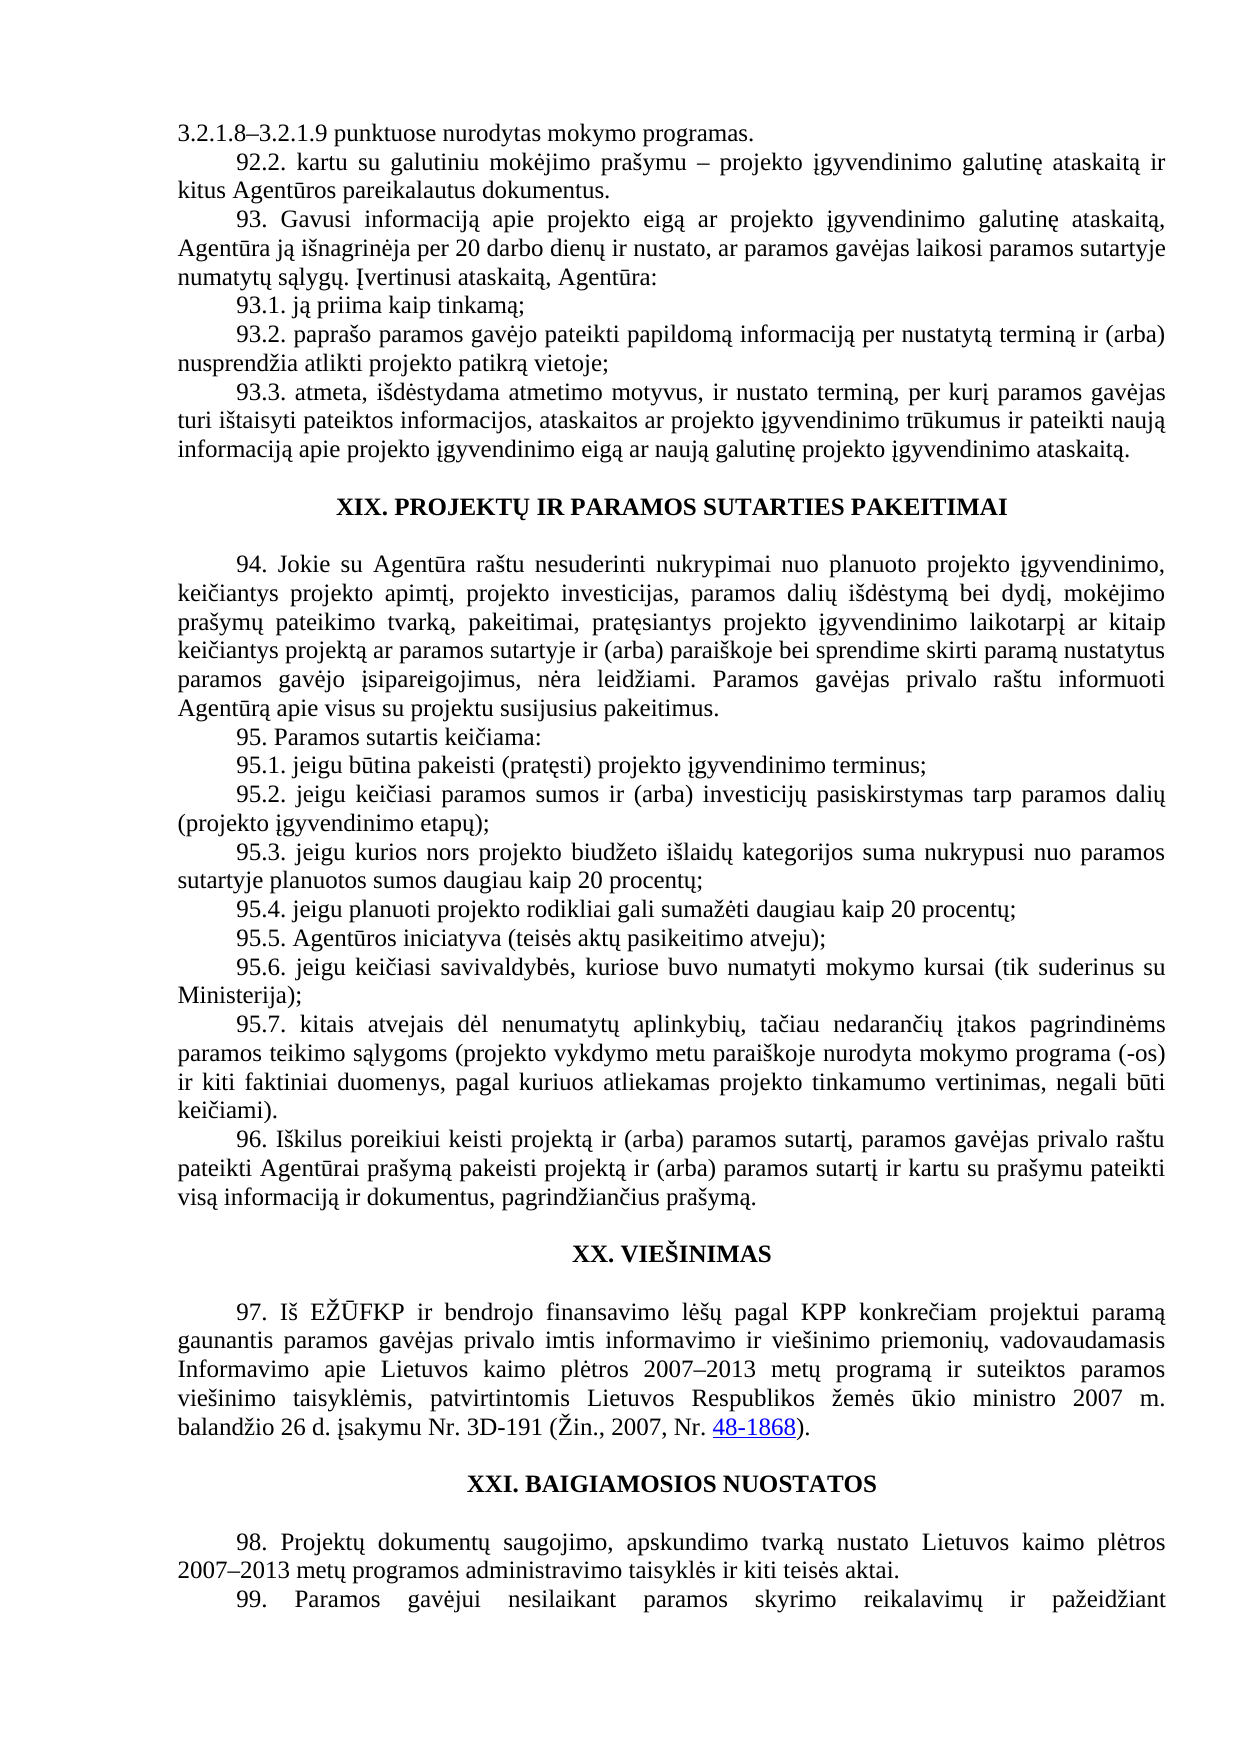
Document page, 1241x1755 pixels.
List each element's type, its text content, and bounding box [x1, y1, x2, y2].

text 94. Jokie su Agentūra raštu nesuderinti nukrypimai nuo planuoto projekto įgyvendinimo, keičiantys projekto apimtį, projekto investicijas, paramos dalių išdėstymą bei dydį, mokėjimo prašymų pateikimo tvarką, pakeitimai, pratęsiantys projekto įgyvendinimo laikotarpį ar kitaip keičiantys projektą ar paramos sutartyje ir (arba) paraiškoje bei sprendime skirti paramą nustatytus paramos gavėjo įsipareigojimus, nėra leidžiami. Paramos gavėjas privalo raštu informuoti Agentūrą apie visus su projektu susijusius pakeitimus. [177, 549, 1166, 722]
text XIX. Projektų ir paramos sutarties pakeitimai [177, 492, 1166, 521]
text 95.1. jeigu būtina pakeisti (pratęsti) projekto įgyvendinimo terminus; [177, 751, 1166, 779]
text 97. Iš EŽŪFKP ir bendrojo finansavimo lėšų pagal KPP konkrečiam projektui paramą gaunantis paramos gavėjas privalo imtis informavimo ir viešinimo priemonių, vadovaudamasis Informavimo apie Lietuvos kaimo plėtros 2007–2013 metų programą ir suteiktos paramos viešinimo taisyklėmis, patvirtintomis Lietuvos Respublikos žemės ūkio ministro 2007 m. balandžio 26 d. įsakymu Nr. 3D-191 (Žin., 2007, Nr. 48-1868). [177, 1297, 1166, 1441]
text XXI. BAIGIAMOSIOS NUOSTATOS [177, 1469, 1166, 1498]
text 93.1. ją priima kaip tinkamą; [177, 291, 1166, 319]
text 95.3. jeigu kurios nors projekto biudžeto išlaidų kategorijos suma nukrypusi nuo paramos sutartyje planuotos sumos daugiau kaip 20 procentų; [177, 837, 1166, 894]
text 92.2. kartu su galutiniu mokėjimo prašymu – projekto įgyvendinimo galutinę ataskaitą ir kitus Agentūros pareikalautus dokumentus. [177, 147, 1166, 204]
text 95. Paramos sutartis keičiama: [177, 722, 1166, 751]
text 93.3. atmeta, išdėstydama atmetimo motyvus, ir nustato terminą, per kurį paramos gavėjas turi ištaisyti pateiktos informacijos, ataskaitos ar projekto įgyvendinimo trūkumus ir pateikti naują informaciją apie projekto įgyvendinimo eigą ar naują galutinę projekto įgyvendinimo ataskaitą. [177, 377, 1166, 463]
text 96. Iškilus poreikiui keisti projektą ir (arba) paramos sutartį, paramos gavėjas privalo raštu pateikti Agentūrai prašymą pakeisti projektą ir (arba) paramos sutartį ir kartu su prašymu pateikti visą informaciją ir dokumentus, pagrindžiančius prašymą. [177, 1124, 1166, 1211]
text 93. Gavusi informaciją apie projekto eigą ar projekto įgyvendinimo galutinę ataskaitą, Agentūra ją išnagrinėja per 20 darbo dienų ir nustato, ar paramos gavėjas laikosi paramos sutartyje numatytų sąlygų. Įvertinusi ataskaitą, Agentūra: [177, 204, 1166, 291]
text 93.2. paprašo paramos gavėjo pateikti papildomą informaciją per nustatytą terminą ir (arba) nusprendžia atlikti projekto patikrą vietoje; [177, 319, 1166, 377]
text XX. VIEŠINIMAS [177, 1239, 1166, 1268]
text 99. Paramos gavėjui nesilaikant paramos skyrimo reikalavimų ir pažeidžiant [177, 1584, 1166, 1613]
text 95.5. Agentūros iniciatyva (teisės aktų pasikeitimo atveju); [177, 923, 1166, 952]
text 95.6. jeigu keičiasi savivaldybės, kuriose buvo numatyti mokymo kursai (tik suderinus su Ministerija); [177, 952, 1166, 1009]
text 3.2.1.8–3.2.1.9 punktuose nurodytas mokymo programas. [177, 118, 1166, 147]
text 95.2. jeigu keičiasi paramos sumos ir (arba) investicijų pasiskirstymas tarp paramos dalių (projekto įgyvendinimo etapų); [177, 779, 1166, 837]
text 95.4. jeigu planuoti projekto rodikliai gali sumažėti daugiau kaip 20 procentų; [177, 894, 1166, 923]
text 98. Projektų dokumentų saugojimo, apskundimo tvarką nustato Lietuvos kaimo plėtros 2007–2013 metų programos administravimo taisyklės ir kiti teisės aktai. [177, 1527, 1166, 1584]
text 95.7. kitais atvejais dėl nenumatytų aplinkybių, tačiau nedarančių įtakos pagrindinėms paramos teikimo sąlygoms (projekto vykdymo metu paraiškoje nurodyta mokymo programa (-os) ir kiti faktiniai duomenys, pagal kuriuos atliekamas projekto tinkamumo vertinimas, negali būti keičiami). [177, 1009, 1166, 1124]
